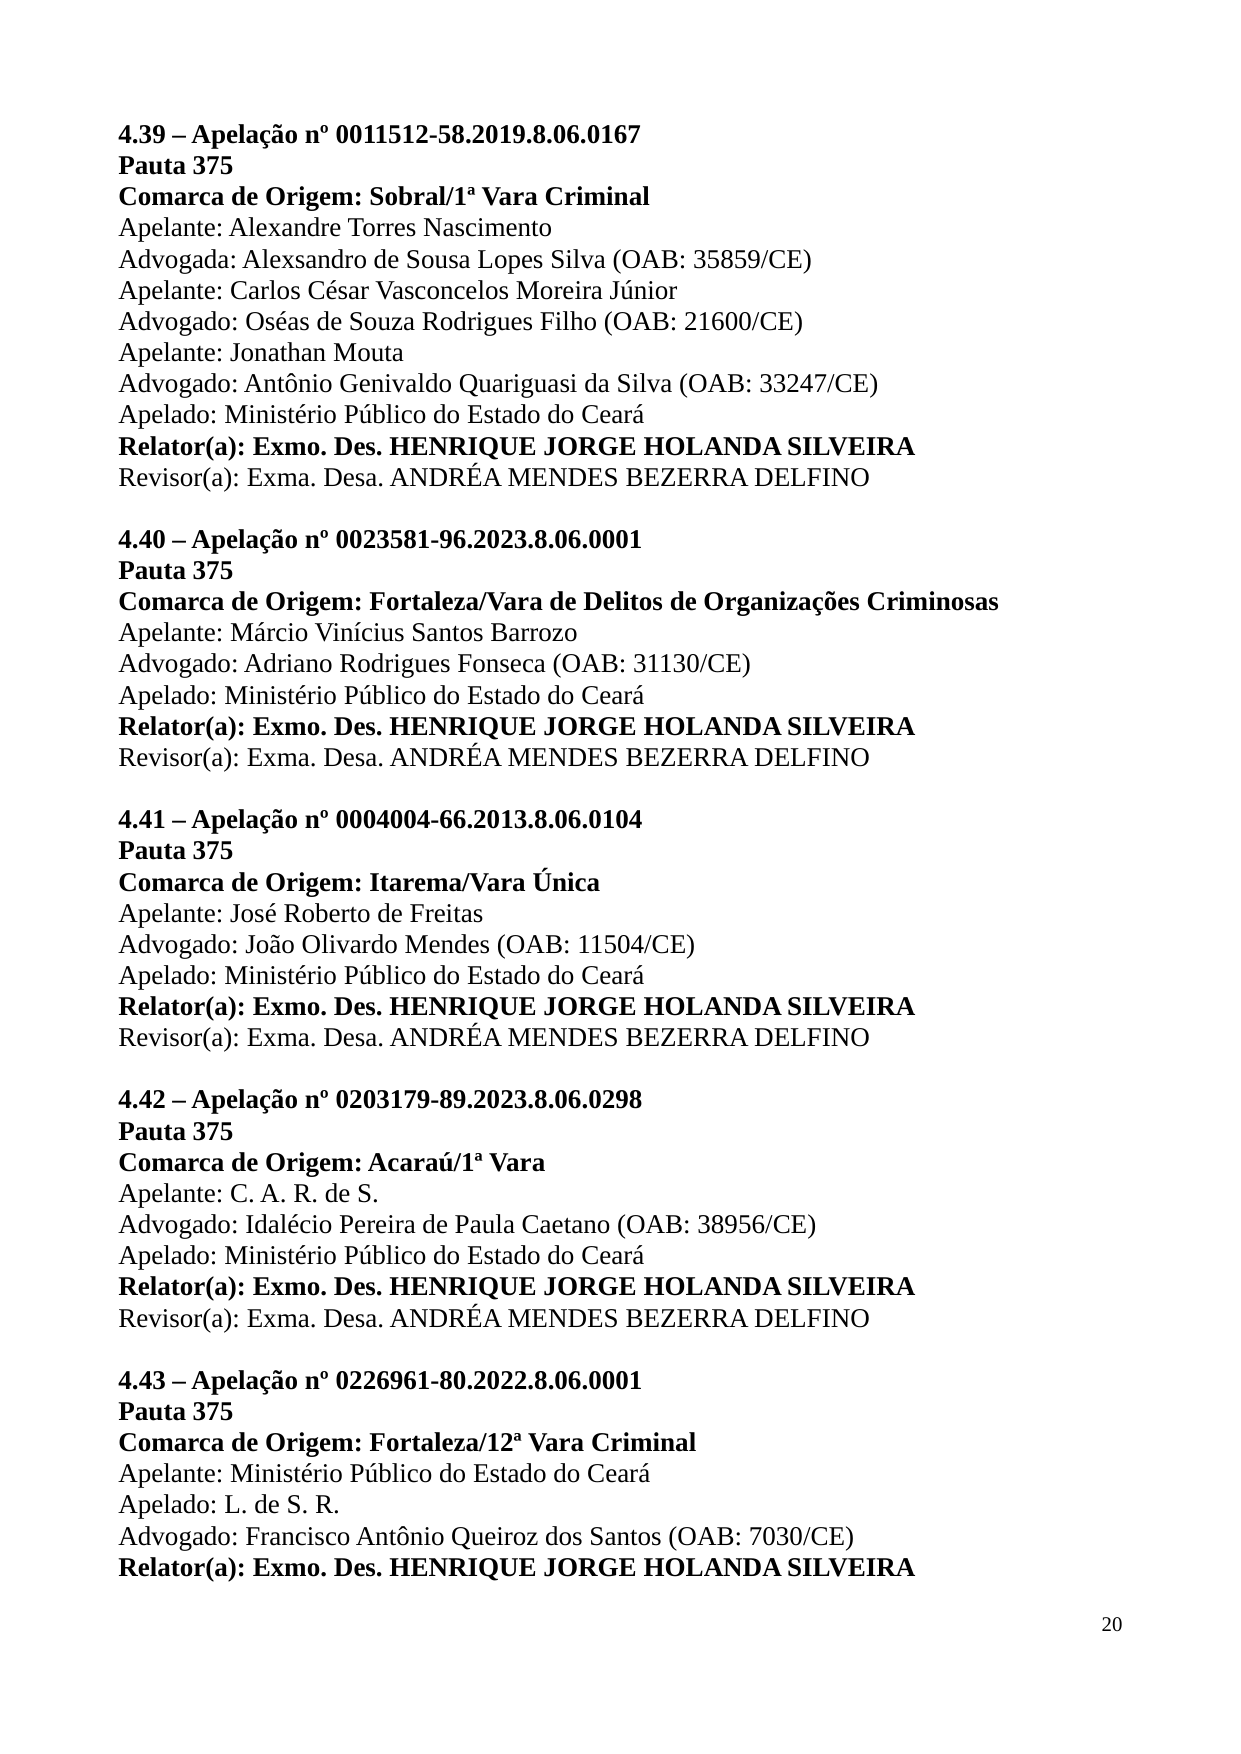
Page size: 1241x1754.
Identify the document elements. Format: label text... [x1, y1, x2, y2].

text Apelante: Carlos César Vasconcelos Moreira Júnior [118, 274, 1122, 305]
text Comarca de Origem: Sobral/1ª Vara Criminal [118, 180, 1122, 212]
text Apelante: Alexandre Torres Nascimento [118, 212, 1122, 243]
text Advogado: João Olivardo Mendes (OAB: 11504/CE) [118, 928, 1122, 959]
text Pauta 375 [118, 1395, 1122, 1426]
text 4.43 – Apelação nº 0226961-80.2022.8.06.0001 [118, 1364, 1122, 1395]
text Revisor(a): Exma. Desa. ANDRÉA MENDES BEZERRA DELFINO [118, 1302, 1122, 1333]
text 4.39 – Apelação nº 0011512-58.2019.8.06.0167 [118, 118, 1122, 149]
text Pauta 375 [118, 834, 1122, 866]
text Advogada: Alexsandro de Sousa Lopes Silva (OAB: 35859/CE) [118, 243, 1122, 274]
text Apelante: José Roberto de Freitas [118, 897, 1122, 928]
text Relator(a): Exmo. Des. HENRIQUE JORGE HOLANDA SILVEIRA [118, 429, 1122, 461]
text 4.40 – Apelação nº 0023581-96.2023.8.06.0001 [118, 523, 1122, 554]
text Apelante: Márcio Vinícius Santos Barrozo [118, 616, 1122, 648]
text Pauta 375 [118, 149, 1122, 180]
text Advogado: Adriano Rodrigues Fonseca (OAB: 31130/CE) [118, 648, 1122, 679]
text Apelado: Ministério Público do Estado do Ceará [118, 959, 1122, 990]
text 4.42 – Apelação nº 0203179-89.2023.8.06.0298 [118, 1084, 1122, 1115]
text Pauta 375 [118, 554, 1122, 585]
text Relator(a): Exmo. Des. HENRIQUE JORGE HOLANDA SILVEIRA [118, 1551, 1122, 1582]
text 4.41 – Apelação nº 0004004-66.2013.8.06.0104 [118, 803, 1122, 834]
text Comarca de Origem: Itarema/Vara Única [118, 866, 1122, 897]
text Apelado: L. de S. R. [118, 1488, 1122, 1520]
text Revisor(a): Exma. Desa. ANDRÉA MENDES BEZERRA DELFINO [118, 1021, 1122, 1052]
text Apelante: Jonathan Mouta [118, 336, 1122, 367]
text Revisor(a): Exma. Desa. ANDRÉA MENDES BEZERRA DELFINO [118, 461, 1122, 492]
text Relator(a): Exmo. Des. HENRIQUE JORGE HOLANDA SILVEIRA [118, 1271, 1122, 1302]
text Comarca de Origem: Fortaleza/Vara de Delitos de Organizações Criminosas [118, 585, 1122, 616]
text Relator(a): Exmo. Des. HENRIQUE JORGE HOLANDA SILVEIRA [118, 710, 1122, 741]
text Comarca de Origem: Acaraú/1ª Vara [118, 1146, 1122, 1177]
text Apelante: C. A. R. de S. [118, 1177, 1122, 1208]
text Advogado: Idalécio Pereira de Paula Caetano (OAB: 38956/CE) [118, 1208, 1122, 1239]
text Apelado: Ministério Público do Estado do Ceará [118, 679, 1122, 710]
text Comarca de Origem: Fortaleza/12ª Vara Criminal [118, 1426, 1122, 1457]
text Relator(a): Exmo. Des. HENRIQUE JORGE HOLANDA SILVEIRA [118, 990, 1122, 1021]
text Advogado: Francisco Antônio Queiroz dos Santos (OAB: 7030/CE) [118, 1520, 1122, 1551]
text Apelante: Ministério Público do Estado do Ceará [118, 1457, 1122, 1488]
text Pauta 375 [118, 1115, 1122, 1146]
text Revisor(a): Exma. Desa. ANDRÉA MENDES BEZERRA DELFINO [118, 741, 1122, 772]
text Advogado: Oséas de Souza Rodrigues Filho (OAB: 21600/CE) [118, 305, 1122, 336]
text Apelado: Ministério Público do Estado do Ceará [118, 398, 1122, 429]
text Advogado: Antônio Genivaldo Quariguasi da Silva (OAB: 33247/CE) [118, 367, 1122, 398]
text Apelado: Ministério Público do Estado do Ceará [118, 1239, 1122, 1271]
